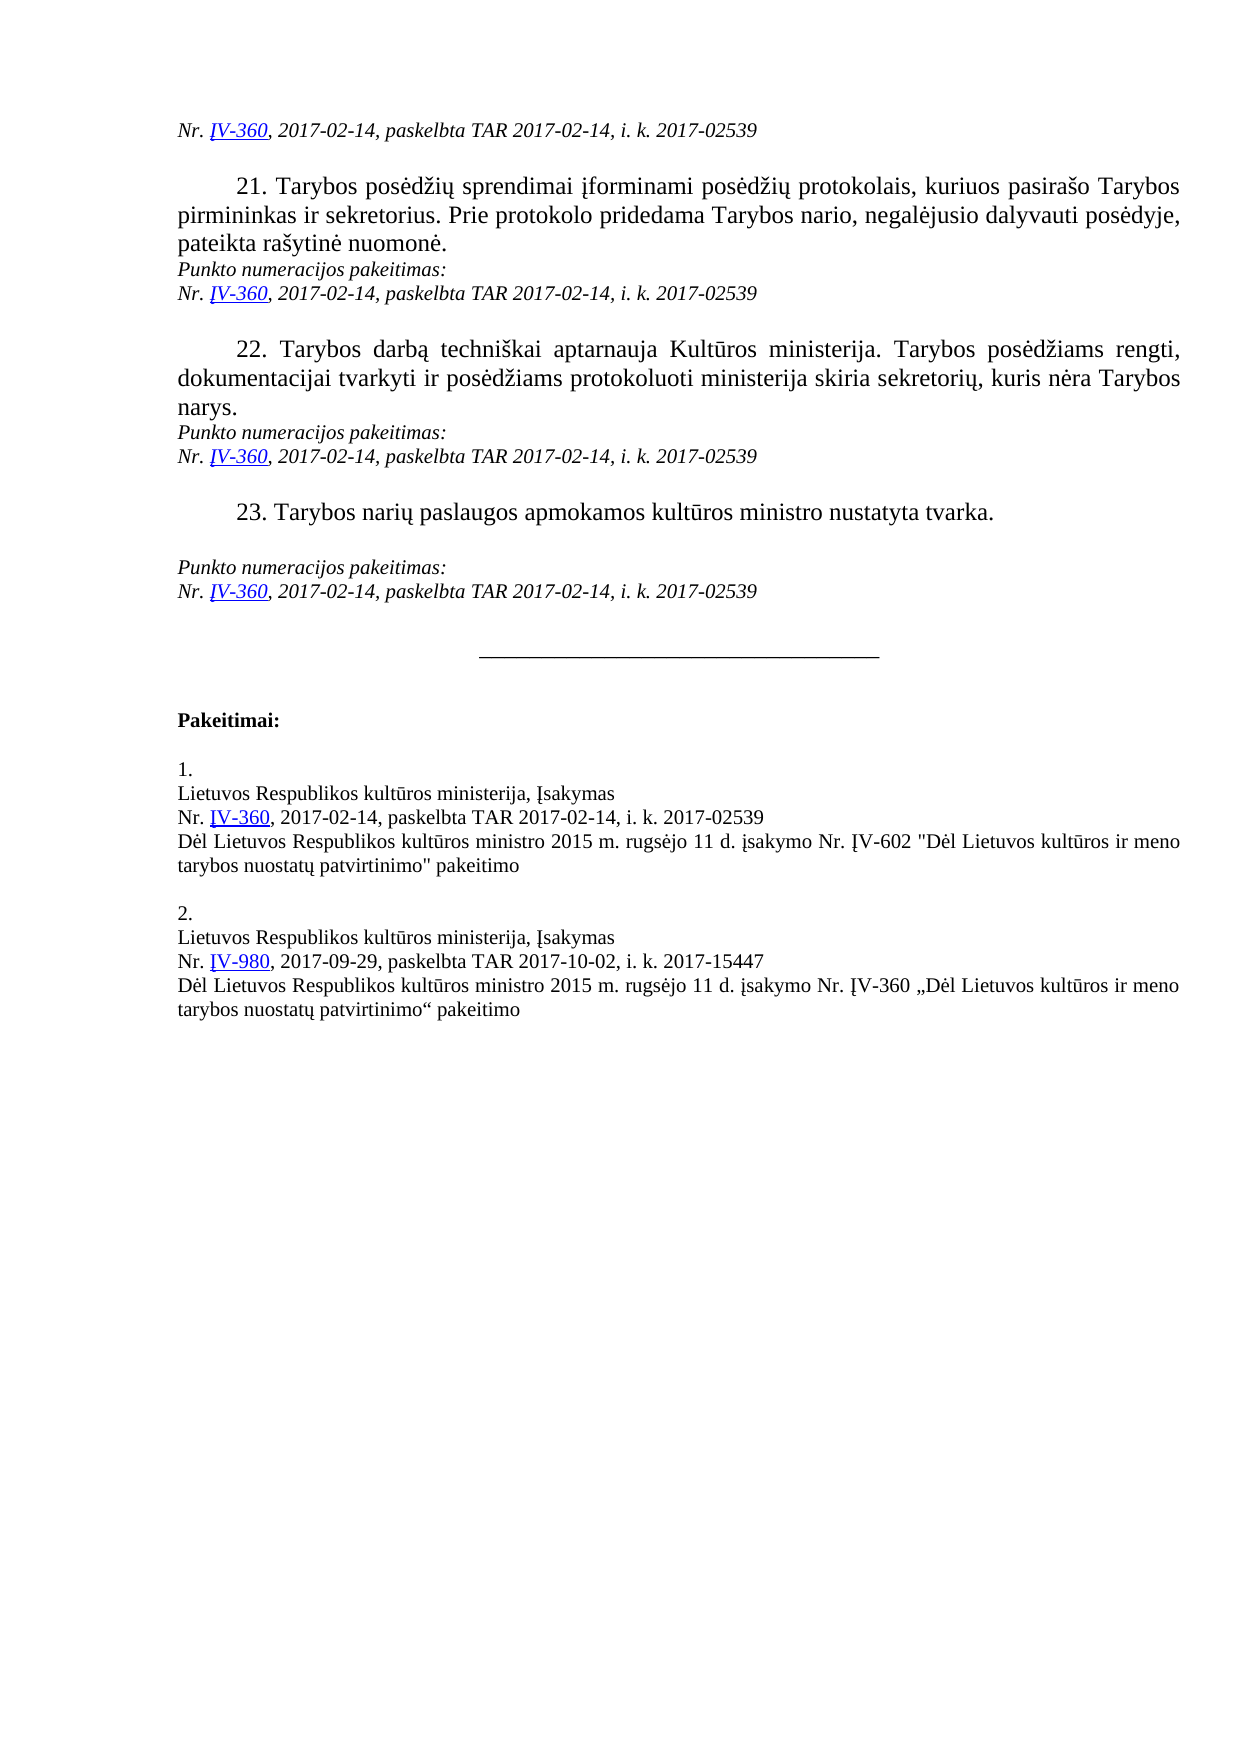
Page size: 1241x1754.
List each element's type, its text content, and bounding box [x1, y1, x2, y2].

text Dėl Lietuvos Respublikos kultūros ministro 2015 m. rugsėjo 11 d. įsakymo Nr. ĮV-602 "Dėl Lietuvos kultūros ir meno tarybos nuostatų patvirtinimo" pakeitimo [177, 829, 1181, 877]
text 1. [177, 757, 1181, 781]
text Nr. ĮV-360, 2017-02-14, paskelbta TAR 2017-02-14, i. k. 2017-02539 [177, 118, 1181, 142]
text 2. [177, 901, 1181, 925]
text Pakeitimai: [177, 708, 1181, 732]
text 23. Tarybos narių paslaugos apmokamos kultūros ministro nustatyta tvarka. [177, 497, 1181, 526]
text ________________________________ [177, 632, 1181, 660]
text Lietuvos Respublikos kultūros ministerija, Įsakymas [177, 781, 1181, 805]
text 22. Tarybos darbą techniškai aptarnauja Kultūros ministerija. Tarybos posėdžiams rengti, dokumentacijai tvarkyti ir posėdžiams protokoluoti ministerija skiria sekretorių, kuris nėra Tarybos narys. [177, 334, 1181, 420]
text Nr. ĮV-360, 2017-02-14, paskelbta TAR 2017-02-14, i. k. 2017-02539 [177, 579, 1181, 603]
text Punkto numeracijos pakeitimas: [177, 555, 1181, 579]
text Nr. ĮV-360, 2017-02-14, paskelbta TAR 2017-02-14, i. k. 2017-02539 [177, 444, 1181, 468]
text Punkto numeracijos pakeitimas: [177, 257, 1181, 281]
text Dėl Lietuvos Respublikos kultūros ministro 2015 m. rugsėjo 11 d. įsakymo Nr. ĮV-360 „Dėl Lietuvos kultūros ir meno tarybos nuostatų patvirtinimo“ pakeitimo [177, 973, 1181, 1021]
text Nr. ĮV-980, 2017-09-29, paskelbta TAR 2017-10-02, i. k. 2017-15447 [177, 949, 1181, 973]
text 21. Tarybos posėdžių sprendimai įforminami posėdžių protokolais, kuriuos pasirašo Tarybos pirmininkas ir sekretorius. Prie protokolo pridedama Tarybos nario, negalėjusio dalyvauti posėdyje, pateikta rašytinė nuomonė. [177, 171, 1181, 257]
text Nr. ĮV-360, 2017-02-14, paskelbta TAR 2017-02-14, i. k. 2017-02539 [177, 805, 1181, 829]
text Nr. ĮV-360, 2017-02-14, paskelbta TAR 2017-02-14, i. k. 2017-02539 [177, 281, 1181, 305]
text Punkto numeracijos pakeitimas: [177, 420, 1181, 444]
text Lietuvos Respublikos kultūros ministerija, Įsakymas [177, 925, 1181, 949]
